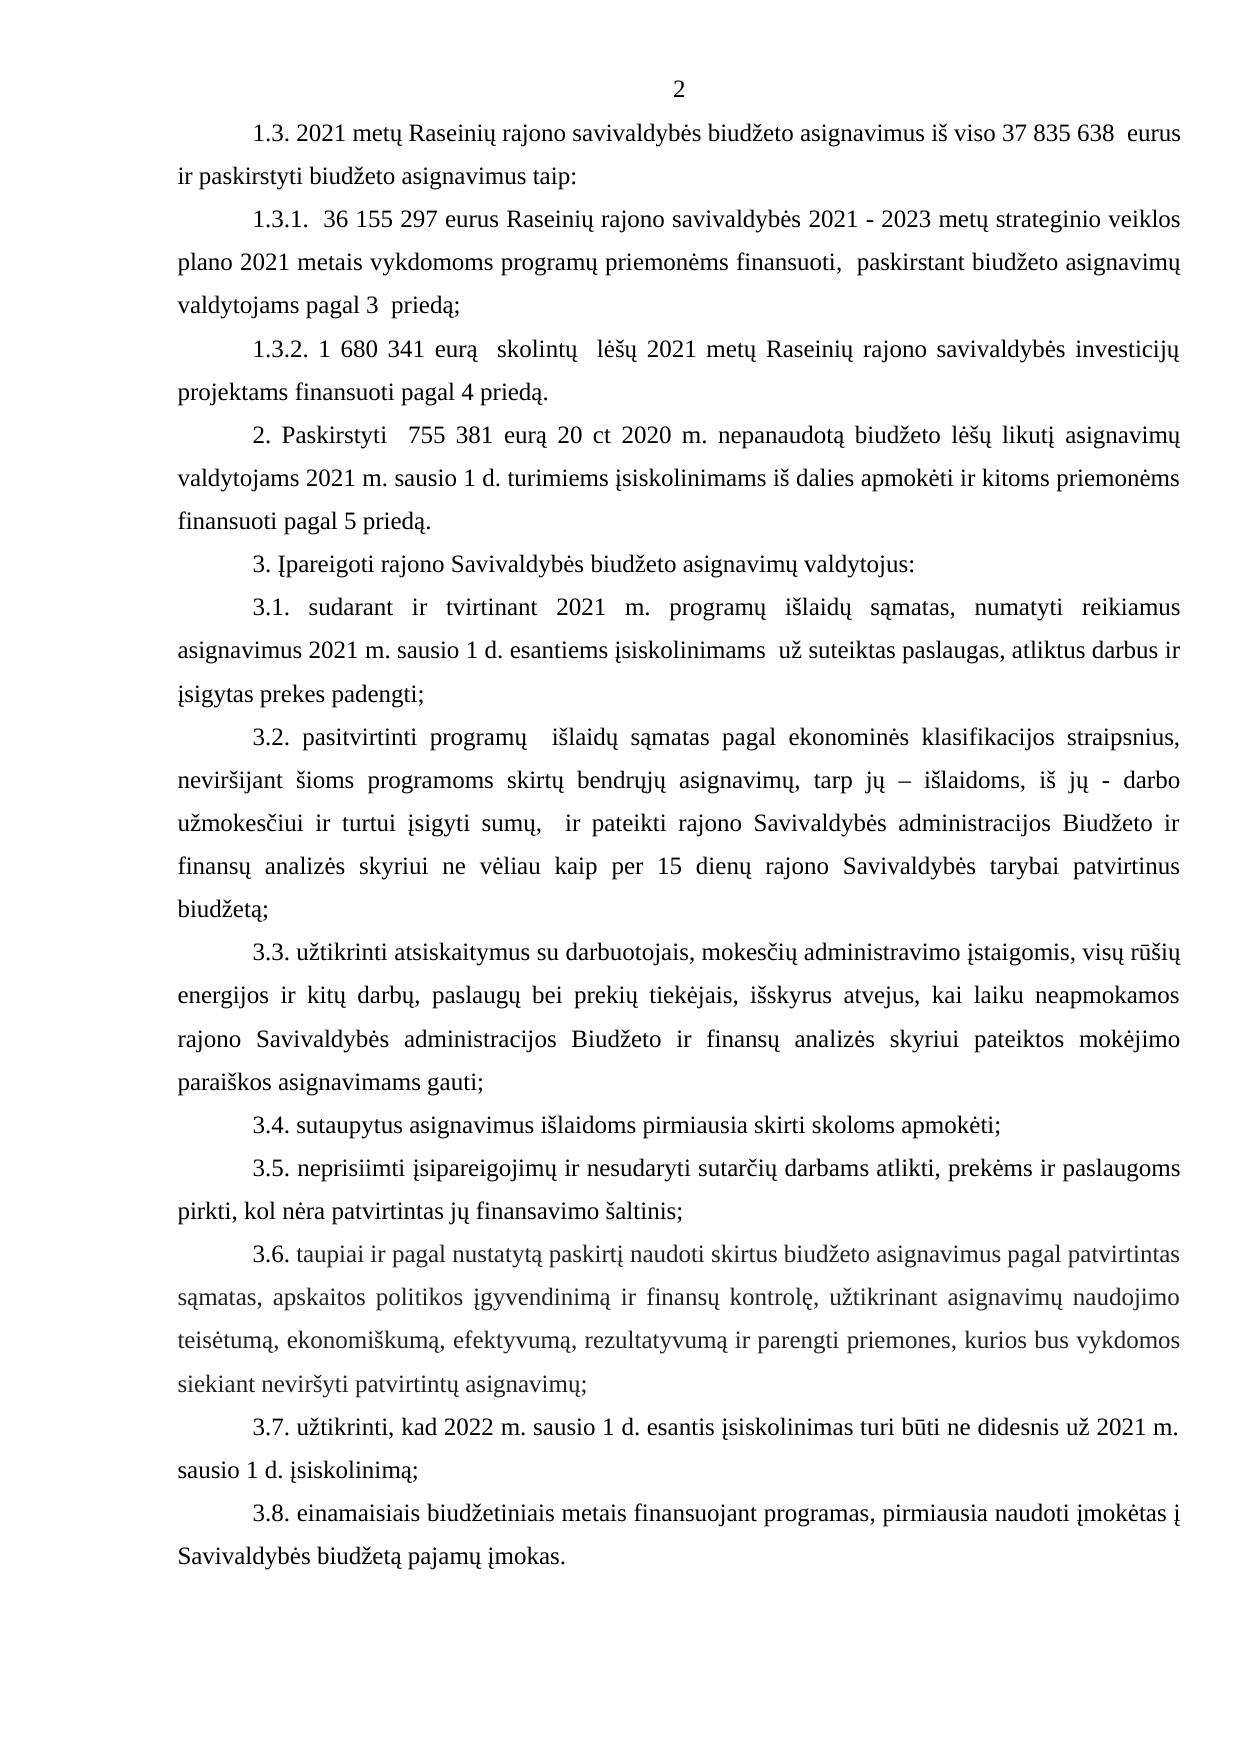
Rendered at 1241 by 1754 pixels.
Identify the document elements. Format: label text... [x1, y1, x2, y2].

text 3. Įpareigoti rajono Savivaldybės biudžeto asignavimų valdytojus: [177, 549, 1181, 578]
text 3.4. sutaupytus asignavimus išlaidoms pirmiausia skirti skoloms apmokėti; [177, 1110, 1181, 1139]
text 1.3.1. 36 155 297 eurus Raseinių rajono savivaldybės 2021 - 2023 metų strateginio veiklos plano 2021 metais vykdomoms programų priemonėms finansuoti, paskirstant biudžeto asignavimų valdytojams pagal 3 priedą; [177, 204, 1181, 319]
text 1.3. 2021 metų Raseinių rajono savivaldybės biudžeto asignavimus iš viso 37 835 638 eurus ir paskirstyti biudžeto asignavimus taip: [177, 118, 1181, 190]
text 2. Paskirstyti 755 381 eurą 20 ct 2020 m. nepanaudotą biudžeto lėšų likutį asignavimų valdytojams 2021 m. sausio 1 d. turimiems įsiskolinimams iš dalies apmokėti ir kitoms priemonėms finansuoti pagal 5 priedą. [177, 420, 1181, 535]
text 3.6. taupiai ir pagal nustatytą paskirtį naudoti skirtus biudžeto asignavimus pagal patvirtintas sąmatas, apskaitos politikos įgyvendinimą ir finansų kontrolę, užtikrinant asignavimų naudojimo teisėtumą, ekonomiškumą, efektyvumą, rezultatyvumą ir parengti priemones, kurios bus vykdomos siekiant neviršyti patvirtintų asignavimų; [177, 1239, 1181, 1397]
text 3.2. pasitvirtinti programų išlaidų sąmatas pagal ekonominės klasifikacijos straipsnius, neviršijant šioms programoms skirtų bendrųjų asignavimų, tarp jų – išlaidoms, iš jų - darbo užmokesčiui ir turtui įsigyti sumų, ir pateikti rajono Savivaldybės administracijos Biudžeto ir finansų analizės skyriui ne vėliau kaip per 15 dienų rajono Savivaldybės tarybai patvirtinus biudžetą; [177, 722, 1181, 923]
text 3.3. užtikrinti atsiskaitymus su darbuotojais, mokesčių administravimo įstaigomis, visų rūšių energijos ir kitų darbų, paslaugų bei prekių tiekėjais, išskyrus atvejus, kai laiku neapmokamos rajono Savivaldybės administracijos Biudžeto ir finansų analizės skyriui pateiktos mokėjimo paraiškos asignavimams gauti; [177, 937, 1181, 1096]
text 3.5. neprisiimti įsipareigojimų ir nesudaryti sutarčių darbams atlikti, prekėms ir paslaugoms pirkti, kol nėra patvirtintas jų finansavimo šaltinis; [177, 1153, 1181, 1225]
text 1.3.2. 1 680 341 eurą skolintų lėšų 2021 metų Raseinių rajono savivaldybės investicijų projektams finansuoti pagal 4 priedą. [177, 334, 1181, 406]
text 3.8. einamaisiais biudžetiniais metais finansuojant programas, pirmiausia naudoti įmokėtas į Savivaldybės biudžetą pajamų įmokas. [177, 1498, 1181, 1570]
text 3.7. užtikrinti, kad 2022 m. sausio 1 d. esantis įsiskolinimas turi būti ne didesnis už 2021 m. sausio 1 d. įsiskolinimą; [177, 1412, 1181, 1484]
text 3.1. sudarant ir tvirtinant 2021 m. programų išlaidų sąmatas, numatyti reikiamus asignavimus 2021 m. sausio 1 d. esantiems įsiskolinimams už suteiktas paslaugas, atliktus darbus ir įsigytas prekes padengti; [177, 592, 1181, 707]
